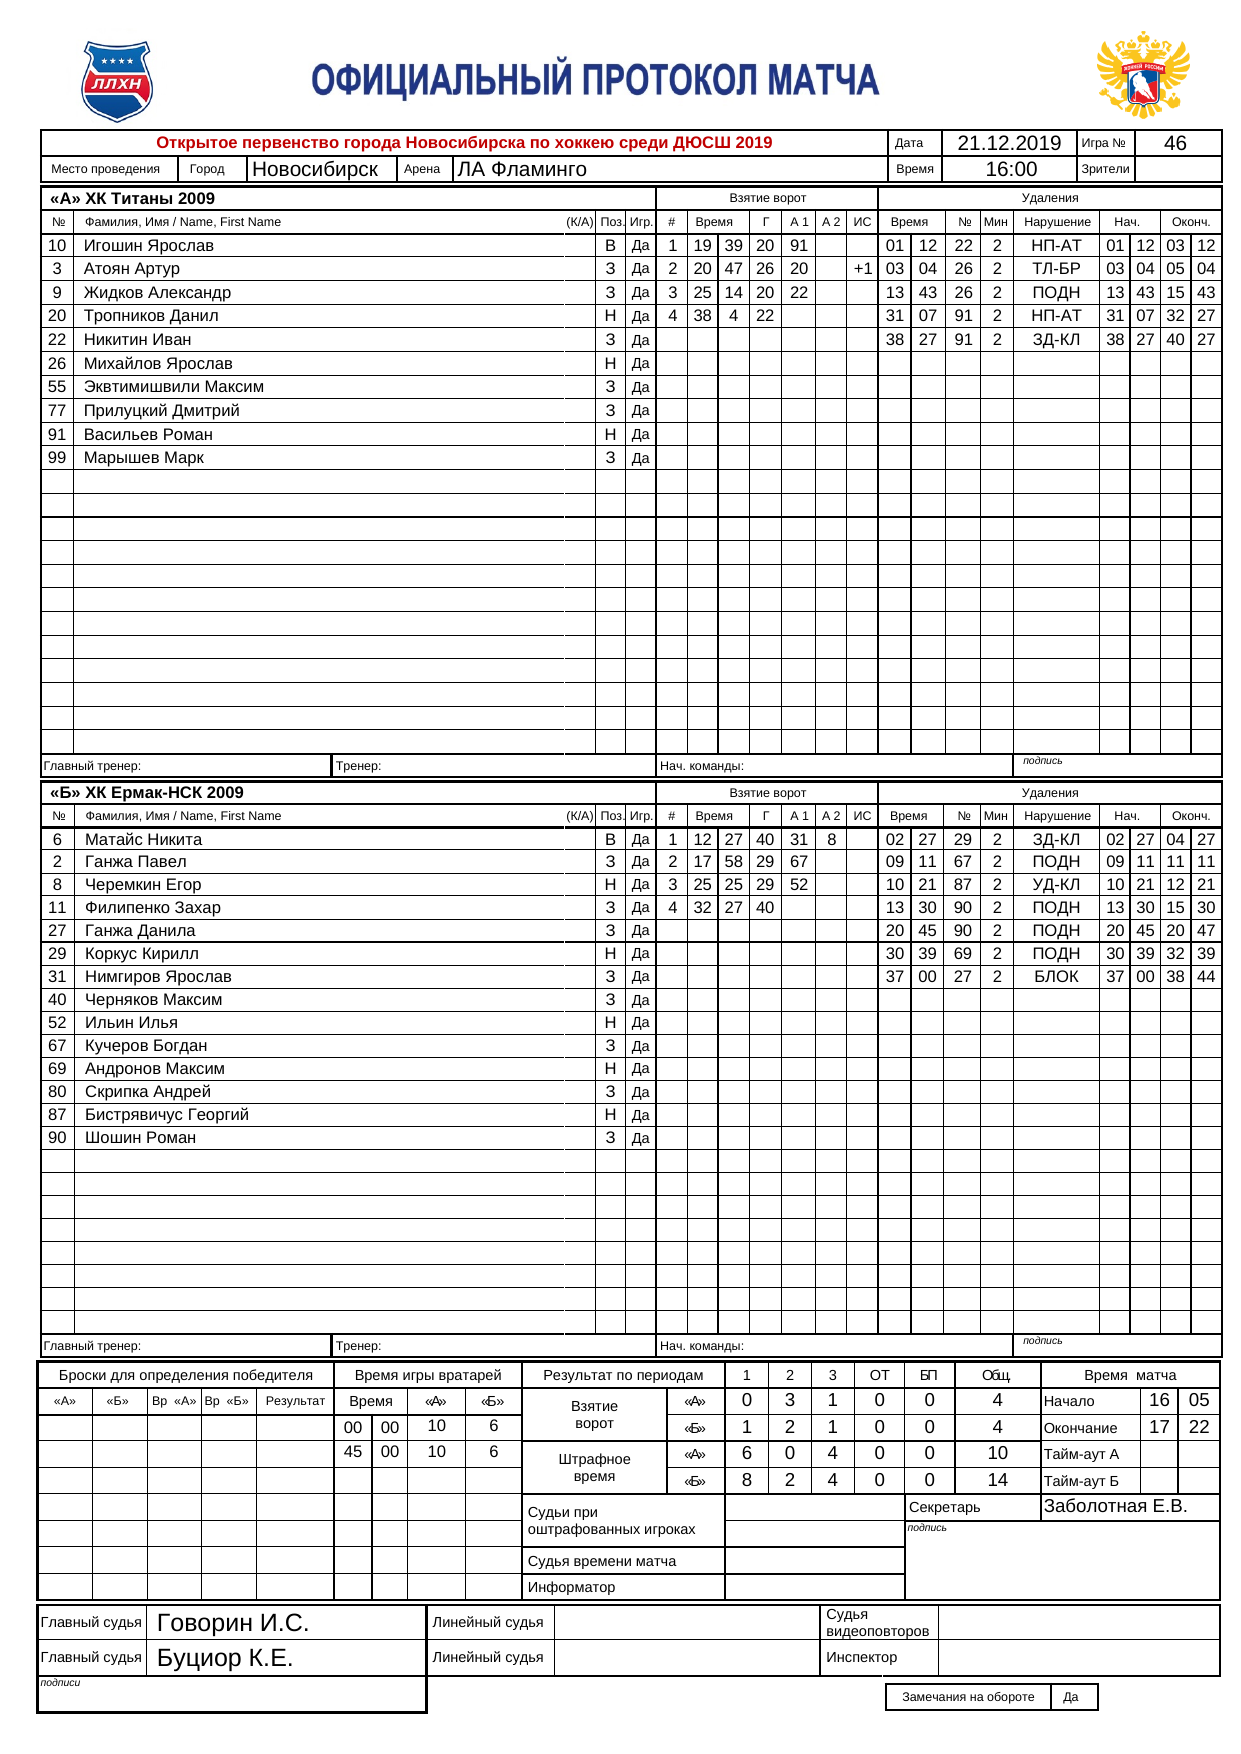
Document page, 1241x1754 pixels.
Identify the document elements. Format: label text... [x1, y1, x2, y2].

table_cell Атоян Артур [74, 257, 564, 280]
table_cell 38 [879, 328, 910, 351]
table_cell 04 [912, 257, 945, 280]
table_cell [719, 565, 749, 587]
table_cell 27 [719, 896, 749, 918]
table_cell [1192, 659, 1221, 682]
table_cell Линейный судья [428, 1606, 554, 1639]
table_cell [75, 1288, 564, 1310]
table_cell [565, 730, 595, 753]
table_cell [946, 352, 980, 374]
table_header Время игры вратарей [335, 1363, 521, 1387]
table_cell [782, 1035, 815, 1057]
table_cell Информатор [523, 1575, 724, 1599]
table_cell [816, 966, 846, 987]
table_cell Судья видеоповторов [821, 1606, 938, 1639]
table_cell [688, 1081, 717, 1103]
table_cell [148, 1494, 201, 1520]
table_cell [719, 399, 749, 422]
table_cell З [596, 1035, 625, 1057]
table_header Взятие ворот [657, 188, 877, 209]
table_cell 13 [1100, 896, 1129, 918]
table_cell [1161, 636, 1190, 658]
table_cell [408, 1468, 465, 1493]
table_header Удаления [879, 188, 1221, 209]
table_cell «А» [668, 1389, 724, 1413]
table_cell [688, 518, 717, 540]
table_cell [1100, 423, 1129, 445]
table_cell [1192, 1150, 1221, 1172]
table_cell [1014, 1242, 1099, 1264]
table_cell ПОДН [1014, 850, 1099, 872]
table_cell [626, 1219, 655, 1241]
table_cell 03 [1161, 235, 1190, 256]
table_cell Вр «А» [148, 1389, 201, 1413]
table_cell [657, 1173, 687, 1195]
table_cell [944, 1081, 980, 1103]
table_cell [719, 1150, 749, 1172]
table_cell [1100, 1127, 1129, 1149]
table_cell +1 [847, 257, 877, 280]
table_cell [816, 989, 846, 1011]
table_cell [373, 1547, 407, 1573]
table_header ОТ [855, 1363, 904, 1387]
table_cell [596, 1265, 625, 1287]
table_cell [1014, 1196, 1099, 1218]
table_cell [657, 1127, 687, 1149]
table_cell [946, 494, 980, 516]
table_cell [257, 1468, 333, 1493]
table_cell [816, 541, 846, 564]
table_cell З [596, 896, 625, 918]
table_cell [1131, 518, 1160, 540]
table_cell Да [626, 376, 655, 398]
table_cell [42, 612, 73, 634]
table_cell 8 [726, 1468, 768, 1493]
table_cell [912, 1242, 943, 1264]
table_cell [1131, 565, 1160, 587]
table_cell 11 [912, 850, 943, 872]
table_cell [257, 1547, 333, 1573]
table_cell [879, 1058, 910, 1079]
table_cell ИС [847, 805, 877, 826]
table_cell [816, 659, 846, 682]
table_cell Арена [398, 157, 452, 181]
table_cell [74, 707, 564, 729]
table_cell [565, 1173, 595, 1195]
table_cell 39 [1192, 943, 1221, 964]
table_cell 0 [905, 1468, 954, 1493]
table_cell [1100, 541, 1129, 564]
table_cell [148, 1468, 201, 1493]
table_cell [782, 920, 815, 941]
table_cell [944, 1242, 980, 1264]
table_cell [565, 281, 595, 303]
table_cell [657, 470, 687, 493]
table_cell подпись [1014, 1335, 1221, 1356]
table_cell 19 [688, 235, 717, 256]
table_cell 13 [1100, 281, 1129, 303]
table_cell [657, 1288, 687, 1310]
table_cell [816, 565, 846, 587]
table_cell 2 [981, 257, 1013, 280]
table_cell [373, 1494, 407, 1520]
table_cell Да [626, 1058, 655, 1079]
table_cell [565, 989, 595, 1011]
table_cell [719, 1035, 749, 1057]
table_cell [847, 850, 877, 872]
table_cell 3 [657, 874, 687, 895]
table_cell [626, 588, 655, 611]
table_cell [719, 920, 749, 941]
table_cell Да [626, 305, 655, 327]
table_cell [466, 1521, 521, 1546]
table_cell [1161, 588, 1190, 611]
table_cell Город [179, 157, 246, 181]
table_cell [946, 470, 980, 493]
table_cell 40 [42, 989, 74, 1011]
table_cell Говорин И.С. [147, 1606, 425, 1639]
table_cell [981, 707, 1013, 729]
table_cell [657, 565, 687, 587]
picture [5, 28, 1197, 129]
table_cell [657, 399, 687, 422]
table_cell [626, 730, 655, 753]
table_header Общ. [956, 1363, 1040, 1387]
table_cell [944, 1104, 980, 1126]
table_cell [1141, 1441, 1177, 1467]
table_cell [847, 235, 877, 256]
table_cell [719, 1173, 749, 1195]
table_cell 12 [1131, 235, 1160, 256]
table_cell [42, 470, 73, 493]
table_cell 01 [1100, 235, 1129, 256]
table_cell [1100, 1104, 1129, 1126]
table_cell [912, 1288, 943, 1310]
table_cell [879, 1219, 910, 1241]
table_cell [847, 874, 877, 895]
table_cell [596, 588, 625, 611]
table_cell [1131, 446, 1160, 469]
table_header Результат по периодам [523, 1363, 724, 1387]
table_cell 2 [981, 896, 1013, 918]
table_cell [1014, 399, 1099, 422]
table_cell [946, 659, 980, 682]
table_cell 67 [782, 850, 815, 872]
table_cell [688, 989, 717, 1011]
table_cell 21 [1192, 874, 1221, 895]
table_cell [257, 1574, 333, 1599]
table_cell Скрипка Андрей [75, 1081, 564, 1103]
table_cell [847, 1242, 877, 1264]
table_header 3 [812, 1363, 854, 1387]
table_cell [565, 1288, 595, 1310]
table_cell Да [626, 235, 655, 256]
table_cell [202, 1547, 256, 1573]
table_cell [782, 423, 815, 445]
table_cell Н [596, 1012, 625, 1033]
table_cell Зрители [1078, 157, 1134, 181]
table_cell [1131, 659, 1160, 682]
table_cell [816, 1150, 846, 1172]
table_cell Да [626, 989, 655, 1011]
table_cell Нач. [1100, 211, 1160, 233]
table_cell [1014, 376, 1099, 398]
table_cell [912, 518, 945, 540]
table_cell [981, 1035, 1013, 1057]
table_cell [750, 376, 781, 398]
table_cell [944, 1219, 980, 1241]
table_cell 31 [1100, 305, 1129, 327]
table_cell 43 [912, 281, 945, 303]
table_cell Да [626, 1081, 655, 1103]
table_cell [782, 376, 815, 398]
table_cell [879, 470, 910, 493]
table_cell [1100, 446, 1129, 469]
table_cell [466, 1468, 521, 1493]
table_cell 27 [1131, 328, 1160, 351]
table_cell [1131, 683, 1160, 706]
table_cell [688, 1127, 717, 1149]
table_cell [1131, 1127, 1160, 1149]
table_cell [626, 1242, 655, 1264]
table_cell 45 [1131, 920, 1160, 941]
table_cell [688, 1104, 717, 1126]
table_cell [42, 659, 73, 682]
table_cell 39 [1131, 943, 1160, 964]
table_cell 09 [1100, 850, 1129, 872]
table_cell [75, 1173, 564, 1195]
table_cell [657, 920, 687, 941]
table_cell Кучеров Богдан [75, 1035, 564, 1057]
table_cell [1161, 1311, 1190, 1333]
table_cell [74, 683, 564, 706]
table_cell [565, 399, 595, 422]
table_cell [1192, 494, 1221, 516]
table_cell [657, 518, 687, 540]
table_cell Н [596, 1104, 625, 1126]
table_cell [1100, 470, 1129, 493]
table_cell [626, 659, 655, 682]
table_cell 8 [816, 829, 846, 849]
table_cell № [42, 805, 74, 826]
table_cell [1192, 683, 1221, 706]
table_cell 2 [981, 305, 1013, 327]
table_cell 22 [42, 328, 73, 351]
table_cell 80 [42, 1081, 74, 1103]
table_cell [565, 1081, 595, 1103]
table_cell 67 [944, 850, 980, 872]
table_cell [1192, 1265, 1221, 1287]
table_cell [981, 1288, 1013, 1310]
table_cell [912, 376, 945, 398]
table_cell Фамилия, Имя / Name, First Name [75, 805, 565, 826]
table_cell 1 [812, 1415, 854, 1440]
table_cell [816, 1219, 846, 1241]
table_cell [912, 1219, 943, 1241]
table_cell [1014, 352, 1099, 374]
table_cell 3 [42, 257, 73, 280]
table_cell [879, 1081, 910, 1103]
table_cell Время [879, 211, 945, 233]
table_cell 69 [42, 1058, 74, 1079]
table_cell [565, 850, 595, 872]
table_cell [1014, 470, 1099, 493]
table_cell [816, 1081, 846, 1103]
table_cell [816, 518, 846, 540]
table_cell [1131, 1081, 1160, 1103]
table_cell 00 [1131, 966, 1160, 987]
table_cell [912, 588, 945, 611]
table_cell [879, 1012, 910, 1033]
table_cell 2 [769, 1415, 811, 1440]
table_cell [688, 636, 717, 658]
table_cell [1161, 659, 1190, 682]
table_cell [847, 305, 877, 327]
table_cell [719, 328, 749, 351]
table_cell [750, 1288, 781, 1310]
table_cell [657, 588, 687, 611]
table_cell [1136, 157, 1221, 181]
table_cell 43 [1192, 281, 1221, 303]
table_cell 91 [42, 423, 73, 445]
table_cell 21 [912, 874, 943, 895]
table_cell 26 [42, 352, 73, 374]
table_cell [816, 470, 846, 493]
table_cell [816, 257, 846, 280]
table_cell [816, 896, 846, 918]
table_cell 91 [946, 305, 980, 327]
table_cell [981, 1311, 1013, 1333]
table_cell [42, 683, 73, 706]
table_cell [688, 1150, 717, 1172]
table_cell [816, 612, 846, 634]
table_cell Время [879, 805, 943, 826]
table_cell Нарушение [1014, 211, 1099, 233]
table_cell [565, 683, 595, 706]
table_cell [912, 707, 945, 729]
table_cell 14 [719, 281, 749, 303]
table_cell 4 [812, 1442, 854, 1467]
table_cell [782, 494, 815, 516]
table_cell [782, 707, 815, 729]
table_cell № [42, 211, 73, 233]
table_cell [944, 1127, 980, 1149]
table_cell [1131, 352, 1160, 374]
table_cell [719, 943, 749, 964]
table_cell [596, 470, 625, 493]
table_cell (К/А) [565, 211, 595, 233]
table_cell 12 [688, 829, 717, 849]
table_cell [782, 446, 815, 469]
table_cell 01 [879, 235, 910, 256]
table_cell [847, 612, 877, 634]
table_cell Время [688, 211, 749, 233]
table_cell [847, 1150, 877, 1172]
table_cell «Б» [668, 1415, 724, 1440]
table_cell Тренер: [333, 755, 655, 776]
table_cell [912, 1104, 943, 1126]
table_cell [1014, 518, 1099, 540]
table_cell [565, 235, 595, 256]
table_cell [565, 1265, 595, 1287]
table_cell [657, 943, 687, 964]
table_cell [847, 966, 877, 987]
table_cell [1131, 1012, 1160, 1033]
table_cell [657, 1311, 687, 1333]
table_cell [847, 541, 877, 564]
table_cell [816, 352, 846, 374]
table_cell [1192, 588, 1221, 611]
table_cell [847, 1196, 877, 1218]
table_cell [596, 1242, 625, 1264]
table_cell УД-КЛ [1014, 874, 1099, 895]
table_cell 27 [1192, 829, 1221, 849]
table_cell [879, 1104, 910, 1126]
table_cell [981, 1265, 1013, 1287]
table_cell [719, 707, 749, 729]
table_cell 2 [981, 281, 1013, 303]
table_cell [93, 1547, 147, 1573]
table_cell [565, 1311, 595, 1333]
table_header Удаления [879, 783, 1221, 803]
table_cell [1161, 352, 1190, 374]
table_cell [1161, 612, 1190, 634]
table_cell [816, 1242, 846, 1264]
table_cell 0 [905, 1389, 954, 1413]
table_cell [782, 1127, 815, 1149]
table_cell Тропников Данил [74, 305, 564, 327]
table_cell 1 [657, 829, 687, 849]
table_cell [565, 1012, 595, 1033]
table_cell [335, 1574, 371, 1599]
table_cell [42, 707, 73, 729]
table_cell 91 [782, 235, 815, 256]
table_cell 6 [42, 829, 74, 849]
table_cell [879, 730, 910, 753]
table_cell [1014, 636, 1099, 658]
table_cell [981, 376, 1013, 398]
table_cell 58 [719, 850, 749, 872]
table_cell [782, 1265, 815, 1287]
table_cell [981, 399, 1013, 422]
table_cell 20 [750, 281, 781, 303]
table_cell НП-АТ [1014, 235, 1099, 256]
table_cell 2 [981, 966, 1013, 987]
table_cell [626, 1265, 655, 1287]
table_cell 10 [1100, 874, 1129, 895]
table_cell [719, 446, 749, 469]
table_cell Окончание [1042, 1415, 1140, 1440]
table_cell [750, 518, 781, 540]
table_cell Черемкин Егор [75, 874, 564, 895]
table_cell 13 [879, 896, 910, 918]
table_cell 37 [1100, 966, 1129, 987]
table_cell [688, 352, 717, 374]
table_cell 30 [1192, 896, 1221, 918]
table_cell [565, 1242, 595, 1264]
table_cell [879, 1173, 910, 1195]
table_cell [257, 1416, 333, 1440]
table_cell [912, 1265, 943, 1287]
table_cell [1014, 1265, 1099, 1287]
table_cell 47 [719, 257, 749, 280]
table_cell [74, 730, 564, 753]
table_cell [981, 730, 1013, 753]
table_cell [816, 1288, 846, 1310]
table_cell [657, 612, 687, 634]
table_cell [688, 328, 717, 351]
table_header 2 [769, 1363, 811, 1387]
table_cell [1014, 1173, 1099, 1195]
table_cell [688, 1196, 717, 1218]
table_cell [879, 494, 910, 516]
table_cell [782, 943, 815, 964]
table_cell [981, 494, 1013, 516]
table_cell [981, 541, 1013, 564]
table_cell [1100, 612, 1129, 634]
table_cell [750, 1196, 781, 1218]
table_cell [93, 1574, 147, 1599]
table_cell [1192, 1288, 1221, 1310]
table_cell [719, 636, 749, 658]
table_cell [981, 1173, 1013, 1195]
table_cell Н [596, 352, 625, 374]
table_cell [657, 1081, 687, 1103]
table_cell Ганжа Павел [75, 850, 564, 872]
table_cell [1192, 376, 1221, 398]
table_cell 2 [769, 1468, 811, 1493]
table_cell [555, 1606, 819, 1639]
table_cell [1192, 636, 1221, 658]
table_cell (К/А) [565, 805, 595, 826]
table_cell [565, 920, 595, 941]
table_cell # [657, 805, 687, 826]
table_cell [946, 730, 980, 753]
table_cell [726, 1548, 904, 1573]
table_cell [42, 730, 73, 753]
table_cell [657, 989, 687, 1011]
table_cell [596, 494, 625, 516]
table_cell 27 [719, 829, 749, 849]
table_cell 8 [42, 874, 74, 895]
table_cell подпись [906, 1522, 1219, 1599]
table_cell [596, 1311, 625, 1333]
table_cell [1161, 707, 1190, 729]
table_cell [816, 1173, 846, 1195]
table_cell [750, 352, 781, 374]
table_cell [1100, 494, 1129, 516]
table_cell [42, 1150, 74, 1172]
table_cell [39, 1416, 92, 1440]
table_cell [596, 659, 625, 682]
table_cell [1014, 989, 1099, 1011]
table_cell [688, 1288, 717, 1310]
table_cell [596, 683, 625, 706]
table_cell [981, 446, 1013, 469]
table_cell [944, 1311, 980, 1333]
table_cell [39, 1468, 92, 1493]
table_cell Шошин Роман [75, 1127, 564, 1149]
table_cell [1131, 470, 1160, 493]
table_cell 3 [657, 281, 687, 303]
table_cell 05 [1161, 257, 1190, 280]
table_cell [657, 376, 687, 398]
table_cell Оконч. [1161, 211, 1221, 233]
table_cell [944, 1012, 980, 1033]
table_cell [408, 1494, 465, 1520]
table_header Дата [889, 131, 941, 155]
table_cell Инспектор [821, 1640, 938, 1675]
table_cell [782, 352, 815, 374]
table_cell 22 [782, 281, 815, 303]
table_cell Фамилия, Имя / Name, First Name [74, 211, 565, 233]
table_cell [1014, 1035, 1099, 1057]
table_cell [719, 1012, 749, 1033]
table_cell [1100, 352, 1129, 374]
table_cell 39 [719, 235, 749, 256]
table_cell Нарушение [1014, 805, 1099, 826]
table_cell Тренер: [333, 1335, 655, 1356]
table_cell 99 [42, 446, 73, 469]
table_cell [816, 1058, 846, 1079]
table_cell [1131, 636, 1160, 658]
table_cell [782, 399, 815, 422]
table_cell 20 [42, 305, 73, 327]
table_cell 2 [981, 235, 1013, 256]
table_cell [657, 1219, 687, 1241]
table_cell [719, 989, 749, 1011]
table_cell Нач. [1100, 805, 1160, 826]
table_cell [782, 1150, 815, 1172]
table_cell [565, 446, 595, 469]
table_cell [981, 1219, 1013, 1241]
table_cell [981, 1127, 1013, 1149]
table_cell [750, 636, 781, 658]
table_cell [847, 1173, 877, 1195]
table_cell [750, 943, 781, 964]
table_cell 1 [812, 1389, 854, 1413]
table_cell [657, 707, 687, 729]
table_cell 90 [42, 1127, 74, 1149]
table_cell [1100, 518, 1129, 540]
table_cell [782, 989, 815, 1011]
table_cell [626, 1311, 655, 1333]
table_cell [1192, 730, 1221, 753]
table_cell [565, 423, 595, 445]
table_cell [657, 541, 687, 564]
table_cell [750, 707, 781, 729]
table_cell [782, 1242, 815, 1264]
table_cell 2 [657, 257, 687, 280]
table_cell [816, 1012, 846, 1033]
table_cell 2 [657, 850, 687, 872]
table_cell [879, 376, 910, 398]
table_cell А 2 [816, 805, 846, 826]
table_cell Да [626, 1104, 655, 1126]
table_cell Поз. [596, 211, 625, 233]
table_cell [912, 612, 945, 634]
table_cell [879, 399, 910, 422]
table_cell [626, 565, 655, 587]
table_cell [816, 376, 846, 398]
table_cell [719, 683, 749, 706]
table_cell 20 [879, 920, 910, 941]
table_cell [202, 1521, 256, 1546]
table_cell [750, 730, 781, 753]
table_cell [1014, 1219, 1099, 1241]
table_cell 4 [719, 305, 749, 327]
table_cell 09 [879, 850, 910, 872]
table_cell Нимгиров Ярослав [75, 966, 564, 987]
table_cell [1131, 1265, 1160, 1287]
table_cell [75, 1265, 564, 1287]
table_cell [1014, 1081, 1099, 1103]
table_cell 39 [912, 943, 943, 964]
table_cell [1161, 1127, 1190, 1149]
table_cell [879, 612, 910, 634]
table_cell [1161, 1081, 1190, 1103]
table_cell Новосибирск [248, 157, 396, 181]
table_cell 2 [981, 943, 1013, 964]
table_cell [1014, 446, 1099, 469]
table_cell [719, 352, 749, 374]
table_cell [42, 1265, 74, 1287]
table_cell [657, 423, 687, 445]
table_cell Секретарь [906, 1495, 1040, 1520]
table_cell [42, 588, 73, 611]
table_cell [565, 565, 595, 587]
table_cell [847, 446, 877, 469]
table_cell 29 [944, 829, 980, 849]
table_cell [565, 352, 595, 374]
table_cell [202, 1468, 256, 1493]
table_cell 11 [1161, 850, 1190, 872]
table_cell [1161, 1242, 1190, 1264]
table_cell [42, 636, 73, 658]
table_cell [596, 612, 625, 634]
table_cell Оконч. [1161, 805, 1221, 826]
table_cell [148, 1441, 201, 1467]
table_cell Да [626, 1035, 655, 1057]
table_cell [565, 896, 595, 918]
table_cell [719, 588, 749, 611]
table_cell «Б» [93, 1389, 147, 1413]
table_cell 52 [782, 874, 815, 895]
table_cell [750, 1173, 781, 1195]
table_cell 4 [956, 1415, 1040, 1440]
table_cell [657, 1265, 687, 1287]
table_cell [1014, 707, 1099, 729]
table_cell [688, 541, 717, 564]
table_cell [1161, 399, 1190, 422]
table_cell [466, 1547, 521, 1573]
table_cell [750, 470, 781, 493]
table_cell 20 [688, 257, 717, 280]
table_cell 02 [1100, 829, 1129, 849]
table_cell Да [626, 281, 655, 303]
table_cell [946, 541, 980, 564]
table_cell [750, 612, 781, 634]
table_cell [847, 328, 877, 351]
table_cell Да [626, 1012, 655, 1033]
table_cell [565, 943, 595, 964]
table_cell [944, 989, 980, 1011]
table_cell Главный тренер: [42, 1335, 330, 1356]
table_cell [1161, 1196, 1190, 1218]
table_cell [657, 1058, 687, 1079]
table_cell [782, 565, 815, 587]
table_cell [750, 399, 781, 422]
table_cell 20 [1161, 920, 1190, 941]
table_cell 00 [912, 966, 943, 987]
table_cell [688, 659, 717, 682]
table_cell [408, 1574, 465, 1599]
table_cell 67 [42, 1035, 74, 1057]
table_cell З [596, 446, 625, 469]
table_cell 26 [946, 281, 980, 303]
table_cell [847, 829, 877, 849]
table_cell [750, 1081, 781, 1103]
table_cell [750, 920, 781, 941]
table_cell [879, 636, 910, 658]
table_cell [879, 518, 910, 540]
table_cell [466, 1574, 521, 1599]
table_cell [42, 494, 73, 516]
table_cell [946, 423, 980, 445]
table_cell [782, 659, 815, 682]
table_cell [1161, 518, 1190, 540]
table_cell [565, 874, 595, 895]
table_cell В [596, 829, 625, 849]
table_cell [879, 423, 910, 445]
table_cell [912, 683, 945, 706]
table_cell [596, 565, 625, 587]
table_header «Б» ХК Ермак-НСК 2009 [42, 783, 655, 803]
table_cell [719, 470, 749, 493]
table_cell [688, 1265, 717, 1287]
table_cell [1100, 588, 1129, 611]
table_cell [565, 470, 595, 493]
table_cell [782, 1219, 815, 1241]
table_cell [782, 966, 815, 987]
table_cell Да [626, 352, 655, 374]
table_cell [719, 1081, 749, 1103]
table_cell [981, 989, 1013, 1011]
table_cell [74, 612, 564, 634]
table_cell Вр «Б» [202, 1389, 256, 1413]
table_cell [912, 423, 945, 445]
table_cell [750, 1219, 781, 1241]
table_cell [1100, 1311, 1129, 1333]
table_cell [42, 1219, 74, 1241]
table_cell [847, 518, 877, 540]
table_cell [1014, 612, 1099, 634]
table_cell [981, 1012, 1013, 1033]
table_cell [688, 1311, 717, 1333]
table_cell [782, 612, 815, 634]
table_header 21.12.2019 [943, 131, 1076, 155]
table_cell 10 [879, 874, 910, 895]
table_cell [847, 989, 877, 1011]
table_cell [944, 1288, 980, 1310]
table_cell [750, 446, 781, 469]
table_cell Андронов Максим [75, 1058, 564, 1079]
table_cell [1161, 446, 1190, 469]
table_cell [816, 399, 846, 422]
table_cell 25 [688, 281, 717, 303]
table_cell [782, 730, 815, 753]
table_cell [555, 1640, 819, 1675]
table_cell [42, 1196, 74, 1218]
table_cell [879, 659, 910, 682]
table_cell [688, 588, 717, 611]
table_cell [816, 1196, 846, 1218]
table_cell [847, 399, 877, 422]
table_header Время матча [1042, 1363, 1219, 1387]
table_cell [1192, 1035, 1221, 1057]
table_cell [466, 1494, 521, 1520]
table_cell [1014, 1127, 1099, 1149]
table_cell [335, 1521, 371, 1546]
table_cell З [596, 850, 625, 872]
table_cell [1131, 1242, 1160, 1264]
table_cell Буциор К.Е. [147, 1640, 425, 1675]
table_cell [1161, 376, 1190, 398]
table_cell [816, 636, 846, 658]
table_cell [1192, 1127, 1221, 1149]
table_cell [596, 1288, 625, 1310]
table_cell [657, 1035, 687, 1057]
table_cell Прилуцкий Дмитрий [74, 399, 564, 422]
table_cell [565, 966, 595, 987]
table_cell [148, 1521, 201, 1546]
table_cell 16 [1141, 1389, 1177, 1413]
table_cell [1192, 541, 1221, 564]
table_cell [688, 1035, 717, 1057]
table_cell 0 [855, 1468, 904, 1493]
table_cell 2 [981, 829, 1013, 849]
table_cell [816, 874, 846, 895]
table_cell 30 [879, 943, 910, 964]
table_cell 27 [1192, 305, 1221, 327]
table_header «А» ХК Титаны 2009 [42, 188, 655, 209]
table_cell Н [596, 423, 625, 445]
table_cell ЗД-КЛ [1014, 328, 1099, 351]
table_cell [981, 683, 1013, 706]
table_cell [1192, 446, 1221, 469]
table_cell [565, 257, 595, 280]
table_cell [42, 565, 73, 587]
table_cell [726, 1575, 904, 1599]
table_cell [1179, 1441, 1219, 1467]
table_cell [879, 707, 910, 729]
table_cell [626, 541, 655, 564]
table_cell [1014, 659, 1099, 682]
table_cell 45 [335, 1441, 371, 1467]
table_cell Да [626, 874, 655, 895]
table_cell 55 [42, 376, 73, 398]
table_cell 30 [1131, 896, 1160, 918]
table_cell [39, 1547, 92, 1573]
table_cell [257, 1441, 333, 1467]
table_cell [847, 659, 877, 682]
table_cell [565, 494, 595, 516]
table_cell [782, 1196, 815, 1218]
table_cell [688, 446, 717, 469]
table_cell [981, 612, 1013, 634]
table_cell Поз. [596, 805, 625, 826]
table_cell [782, 470, 815, 493]
table_cell [42, 518, 73, 540]
table_cell 38 [1100, 328, 1129, 351]
table_cell [879, 989, 910, 1011]
table_cell [726, 1495, 904, 1520]
table_cell 4 [812, 1468, 854, 1493]
table_cell [626, 707, 655, 729]
table_cell ЗД-КЛ [1014, 829, 1099, 849]
table_cell [750, 328, 781, 351]
table_cell [74, 565, 564, 587]
table_cell Игр. [626, 805, 655, 826]
table_cell [912, 399, 945, 422]
table_cell [782, 518, 815, 540]
table_header Замечания на обороте [887, 1685, 1050, 1709]
table_cell ИС [847, 211, 877, 233]
table_cell [148, 1416, 201, 1440]
table_cell 16:00 [943, 157, 1076, 181]
table_cell [1131, 541, 1160, 564]
table_cell [565, 541, 595, 564]
table_cell [847, 376, 877, 398]
table_cell [816, 1127, 846, 1149]
table_cell [946, 446, 980, 469]
table_cell [688, 565, 717, 587]
table_cell Н [596, 874, 625, 895]
table_cell [719, 1265, 749, 1287]
table_cell Ильин Илья [75, 1012, 564, 1033]
table_cell [912, 352, 945, 374]
table_cell [657, 352, 687, 374]
table_cell [1161, 494, 1190, 516]
table_cell [1192, 1196, 1221, 1218]
table_cell [1100, 1035, 1129, 1057]
table_cell [1131, 1219, 1160, 1241]
table_cell [944, 1035, 980, 1057]
table_cell З [596, 328, 625, 351]
table_cell Никитин Иван [74, 328, 564, 351]
table_cell 32 [1161, 943, 1190, 964]
table_cell Нач. команды: [657, 1335, 1012, 1356]
table_cell [626, 1173, 655, 1195]
table_cell 37 [879, 966, 910, 987]
table_cell [1161, 541, 1190, 564]
table_cell [688, 470, 717, 493]
table_cell [1192, 1012, 1221, 1033]
table_cell [657, 730, 687, 753]
table_cell [1161, 1104, 1190, 1126]
table_cell [1014, 565, 1099, 587]
table_cell Н [596, 943, 625, 964]
table_cell 07 [912, 305, 945, 327]
table_cell [879, 588, 910, 611]
table_cell [912, 470, 945, 493]
table_cell [847, 352, 877, 374]
table_cell [946, 376, 980, 398]
table_cell Матайс Никита [75, 829, 564, 849]
table_cell [657, 966, 687, 987]
table_cell [816, 1265, 846, 1287]
table_cell [1100, 1265, 1129, 1287]
table_cell [408, 1521, 465, 1546]
table_cell [847, 1265, 877, 1287]
table_cell [565, 707, 595, 729]
table_cell Да [626, 423, 655, 445]
table_cell 31 [879, 305, 910, 327]
table_cell [879, 1265, 910, 1287]
table_cell 21 [1131, 874, 1160, 895]
table_cell [39, 1574, 92, 1599]
table_cell [1161, 1173, 1190, 1195]
table_cell Васильев Роман [74, 423, 564, 445]
table_cell [912, 565, 945, 587]
table_cell Ганжа Данила [75, 920, 564, 941]
table_cell Судья времени матча [523, 1548, 724, 1573]
table_cell [1161, 1035, 1190, 1057]
table_cell [750, 1265, 781, 1287]
table_cell [688, 376, 717, 398]
table_cell 04 [1192, 257, 1221, 280]
table_cell 15 [1161, 896, 1190, 918]
table_cell [750, 541, 781, 564]
table_cell [626, 1288, 655, 1310]
table_cell [719, 1288, 749, 1310]
table_cell [981, 565, 1013, 587]
table_cell 10 [408, 1441, 465, 1467]
table_cell [981, 470, 1013, 493]
table_cell [148, 1574, 201, 1599]
table_cell [1100, 1219, 1129, 1241]
table_cell 12 [912, 235, 945, 256]
table_cell [596, 1196, 625, 1218]
table_cell [879, 1311, 910, 1333]
table_cell 05 [1179, 1389, 1219, 1413]
table_cell Да [626, 829, 655, 849]
table_cell [202, 1494, 256, 1520]
table_cell [42, 541, 73, 564]
table_cell Место проведения [42, 157, 177, 181]
table_cell Главный судья [39, 1606, 146, 1639]
table_cell 26 [750, 257, 781, 280]
table_cell 6 [466, 1416, 521, 1440]
table_cell 27 [912, 328, 945, 351]
table_cell 2 [981, 328, 1013, 351]
table_cell [565, 1104, 595, 1126]
table_cell [565, 1127, 595, 1149]
table_cell [912, 1127, 943, 1149]
table_cell 17 [1141, 1415, 1177, 1440]
table_cell Линейный судья [428, 1640, 554, 1675]
table_cell ПОДН [1014, 896, 1099, 918]
table_cell [93, 1521, 147, 1546]
table_cell 47 [1192, 920, 1221, 941]
table_cell 6 [726, 1442, 768, 1467]
table_cell [816, 943, 846, 964]
table_cell [428, 1677, 882, 1711]
table_cell [1131, 1104, 1160, 1126]
table_cell [373, 1574, 407, 1599]
table_cell 10 [956, 1442, 1040, 1467]
table_cell 40 [1161, 328, 1190, 351]
table_cell [688, 730, 717, 753]
table_cell [847, 1035, 877, 1057]
table_cell «Б» [668, 1468, 724, 1493]
table_cell [782, 588, 815, 611]
table_cell [782, 541, 815, 564]
table_cell [782, 1104, 815, 1126]
table_cell 27 [1131, 829, 1160, 849]
table_cell [565, 1150, 595, 1172]
table_cell 52 [42, 1012, 74, 1033]
table_cell [816, 920, 846, 941]
table_cell [1100, 1242, 1129, 1264]
table_cell [847, 707, 877, 729]
table_cell [1014, 1012, 1099, 1033]
table_cell Мин [981, 211, 1013, 233]
table_cell [1161, 423, 1190, 445]
table_cell [1192, 352, 1221, 374]
table_cell [373, 1521, 407, 1546]
table_cell [782, 1311, 815, 1333]
table_cell Да [626, 920, 655, 941]
table_cell [782, 1288, 815, 1310]
table_cell [1192, 612, 1221, 634]
table_cell [847, 1012, 877, 1033]
table_cell [782, 328, 815, 351]
table_cell [946, 636, 980, 658]
table_cell [1131, 376, 1160, 398]
table_cell [1192, 989, 1221, 1011]
table_cell [719, 1311, 749, 1333]
table_cell [750, 1150, 781, 1172]
table_cell [879, 1288, 910, 1310]
table_cell [883, 1677, 1220, 1681]
table_cell Взятие ворот [523, 1389, 666, 1440]
table_cell [939, 1606, 1219, 1639]
table_cell Судьи при оштрафованных игроках [523, 1495, 724, 1546]
table_cell [1014, 683, 1099, 706]
table_cell А 1 [782, 805, 815, 826]
table_cell А 2 [816, 211, 846, 233]
table_cell [750, 1012, 781, 1033]
table_cell [946, 565, 980, 587]
table_cell [1014, 1150, 1099, 1172]
table_cell [981, 636, 1013, 658]
table_cell [565, 1035, 595, 1057]
table_cell [1161, 1265, 1190, 1287]
table_cell [93, 1468, 147, 1493]
table_cell 2 [981, 850, 1013, 872]
table_cell [1161, 1012, 1190, 1033]
table_cell [626, 494, 655, 516]
table_cell [912, 446, 945, 469]
table_cell [912, 636, 945, 658]
table_cell [719, 1127, 749, 1149]
table_cell подпись [1014, 755, 1221, 776]
table_cell [373, 1468, 407, 1493]
table_cell 32 [1161, 305, 1190, 327]
table_cell [946, 683, 980, 706]
table_cell [816, 1311, 846, 1333]
table_cell [1100, 683, 1129, 706]
table_cell Заболотная Е.В. [1042, 1495, 1219, 1520]
table_cell [719, 376, 749, 398]
table_cell [74, 588, 564, 611]
table_cell [1161, 470, 1190, 493]
table_cell 29 [42, 943, 74, 964]
table_cell [946, 518, 980, 540]
table_cell [847, 470, 877, 493]
table_cell [750, 1242, 781, 1264]
table_cell [42, 1311, 74, 1333]
table_cell [1014, 423, 1099, 445]
table_cell [202, 1441, 256, 1467]
table_cell [1192, 1173, 1221, 1195]
table_cell [912, 541, 945, 564]
table_cell [626, 683, 655, 706]
table_cell [847, 683, 877, 706]
table_cell «А» [668, 1442, 724, 1467]
table_cell [847, 1311, 877, 1333]
table_cell Коркус Кирилл [75, 943, 564, 964]
table_cell [1131, 989, 1160, 1011]
table_cell [1161, 1150, 1190, 1172]
table_cell 31 [782, 829, 815, 849]
table_cell [816, 328, 846, 351]
table_cell 29 [750, 850, 781, 872]
table_cell [93, 1441, 147, 1467]
table_cell [981, 588, 1013, 611]
table_cell [257, 1494, 333, 1520]
table_cell 13 [879, 281, 910, 303]
table_cell [1100, 636, 1129, 658]
table_cell З [596, 376, 625, 398]
table_cell [1100, 659, 1129, 682]
table_cell [74, 494, 564, 516]
table_cell [946, 399, 980, 422]
table_cell 32 [688, 896, 717, 918]
table_cell [719, 612, 749, 634]
table_cell Время [889, 157, 941, 181]
table_cell 27 [42, 920, 74, 941]
table_cell 4 [657, 305, 687, 327]
table_cell 12 [1161, 874, 1190, 895]
table_cell [1131, 612, 1160, 634]
table_cell [719, 518, 749, 540]
table_cell [626, 612, 655, 634]
table_cell [688, 683, 717, 706]
table_cell [847, 730, 877, 753]
table_cell [657, 328, 687, 351]
table_cell [75, 1242, 564, 1264]
table_cell ТЛ-БР [1014, 257, 1099, 280]
table_cell [75, 1311, 564, 1333]
table_cell [782, 305, 815, 327]
table_cell [688, 494, 717, 516]
table_cell [596, 518, 625, 540]
table_cell 40 [750, 829, 781, 849]
table_cell 77 [42, 399, 73, 422]
table_cell [719, 1058, 749, 1079]
table_header 1 [726, 1363, 768, 1387]
table_cell [816, 707, 846, 729]
table_cell [981, 1150, 1013, 1172]
table_cell [879, 1035, 910, 1057]
table_cell [39, 1441, 92, 1467]
table_cell [912, 730, 945, 753]
table_cell [847, 636, 877, 658]
table_cell [1100, 399, 1129, 422]
table_cell [688, 1173, 717, 1195]
table_cell [912, 1173, 943, 1195]
table_cell [847, 920, 877, 941]
table_cell [1161, 1058, 1190, 1079]
table_cell [657, 1242, 687, 1264]
table_cell [688, 1058, 717, 1079]
table_cell 22 [750, 305, 781, 327]
table_cell [912, 1150, 943, 1172]
table_cell [74, 636, 564, 658]
table_cell «Б » [466, 1389, 521, 1413]
table_cell 2 [981, 920, 1013, 941]
table_cell [1192, 1081, 1221, 1103]
table_cell [1014, 494, 1099, 516]
table_cell 30 [912, 896, 943, 918]
table_cell [1192, 423, 1221, 445]
table_cell [750, 588, 781, 611]
table_cell 11 [1131, 850, 1160, 872]
table_cell [719, 541, 749, 564]
table_cell # [657, 211, 687, 233]
table_cell З [596, 257, 625, 280]
table_cell [565, 1058, 595, 1079]
table_cell [847, 281, 877, 303]
table_cell [847, 1288, 877, 1310]
table_cell [596, 1219, 625, 1241]
table_cell Да [626, 257, 655, 280]
table_cell [981, 659, 1013, 682]
table_cell [1131, 494, 1160, 516]
table_cell [1131, 1058, 1160, 1079]
table_cell 2 [981, 874, 1013, 895]
table_cell [565, 305, 595, 327]
table_cell [879, 541, 910, 564]
table_cell [74, 659, 564, 682]
table_cell Да [626, 966, 655, 987]
table_cell [1014, 1058, 1099, 1079]
table_cell 0 [905, 1415, 954, 1440]
table_cell Главный тренер: [42, 755, 330, 776]
table_cell [74, 470, 564, 493]
table_cell [912, 659, 945, 682]
table_cell 10 [408, 1416, 465, 1440]
table_cell [596, 541, 625, 564]
table_cell БЛОК [1014, 966, 1099, 987]
table_cell [782, 896, 815, 918]
table_header Открытое первенство города Новосибирска по хоккею среди ДЮСШ 2019 [42, 131, 887, 155]
table_cell 90 [944, 896, 980, 918]
table_cell [1131, 1150, 1160, 1172]
table_cell 43 [1131, 281, 1160, 303]
table_cell Время [688, 805, 749, 826]
table_cell 4 [657, 896, 687, 918]
table_cell З [596, 1127, 625, 1149]
table_cell [1014, 1311, 1099, 1333]
table_cell 03 [879, 257, 910, 280]
table_cell [719, 1242, 749, 1264]
table_cell [847, 896, 877, 918]
table_cell [565, 1196, 595, 1218]
table_cell [847, 1127, 877, 1149]
table_cell [75, 1150, 564, 1172]
table_cell [816, 423, 846, 445]
table_cell [879, 1127, 910, 1149]
table_cell Да [626, 1127, 655, 1149]
table_cell [719, 423, 749, 445]
table_header Да [1052, 1685, 1097, 1709]
table_cell [1100, 565, 1129, 587]
table_cell З [596, 399, 625, 422]
table_cell [912, 1311, 943, 1333]
table_cell 02 [879, 829, 910, 849]
table_cell [981, 1058, 1013, 1079]
table_cell [847, 1219, 877, 1241]
table_cell 45 [912, 920, 943, 941]
table_cell [719, 966, 749, 987]
table_cell 38 [688, 305, 717, 327]
table_cell 00 [373, 1416, 407, 1440]
table_cell [596, 707, 625, 729]
table_cell [981, 423, 1013, 445]
table_cell 17 [688, 850, 717, 872]
table_cell [782, 1012, 815, 1033]
table_cell Г [750, 805, 781, 826]
table_cell [1014, 1104, 1099, 1126]
table_cell 0 [855, 1415, 904, 1440]
table_cell 20 [750, 235, 781, 256]
table_cell [1192, 1058, 1221, 1079]
table_cell [1131, 730, 1160, 753]
table_cell 00 [335, 1416, 371, 1440]
table_cell [42, 1242, 74, 1264]
table_cell 00 [373, 1441, 407, 1467]
table_cell [1100, 707, 1129, 729]
table_cell [719, 1219, 749, 1241]
table_cell Н [596, 1058, 625, 1079]
table_cell В [596, 235, 625, 256]
table_cell [719, 730, 749, 753]
table_cell Да [626, 943, 655, 964]
table_cell Филипенко Захар [75, 896, 564, 918]
table_cell [1131, 707, 1160, 729]
table_cell [1131, 423, 1160, 445]
table_cell [847, 1104, 877, 1126]
table_cell [202, 1416, 256, 1440]
table_cell Марышев Марк [74, 446, 564, 469]
table_cell № [944, 805, 980, 826]
table_cell [1192, 470, 1221, 493]
table_cell [596, 1150, 625, 1172]
table_cell [1099, 1682, 1220, 1711]
table_cell [1014, 588, 1099, 611]
table_cell [1192, 565, 1221, 587]
table_cell [750, 565, 781, 587]
table_cell [1100, 1012, 1129, 1033]
table_cell [565, 328, 595, 351]
table_cell 1 [657, 235, 687, 256]
table_cell [626, 636, 655, 658]
table_cell 0 [855, 1389, 904, 1413]
table_cell [75, 1196, 564, 1218]
table_cell [657, 683, 687, 706]
table_cell 04 [1131, 257, 1160, 280]
table_cell [1131, 1173, 1160, 1195]
table_cell [257, 1521, 333, 1546]
table_cell [1100, 989, 1129, 1011]
table_cell Да [626, 399, 655, 422]
table_cell 15 [1161, 281, 1190, 303]
table_cell Да [626, 896, 655, 918]
table_cell [42, 1288, 74, 1310]
table_cell [912, 494, 945, 516]
table_cell [1192, 1104, 1221, 1126]
table_cell ПОДН [1014, 943, 1099, 964]
table_cell [626, 470, 655, 493]
table_cell Тайм-аут А [1042, 1441, 1140, 1467]
table_cell [912, 1035, 943, 1057]
table_cell [1131, 399, 1160, 422]
table_cell Игр. [626, 211, 655, 233]
table_cell [847, 494, 877, 516]
table_cell Начало [1042, 1389, 1140, 1413]
table_cell Да [626, 446, 655, 469]
table_cell 12 [1192, 235, 1221, 256]
table_cell [782, 1081, 815, 1103]
table_cell [981, 1242, 1013, 1264]
table_cell З [596, 1081, 625, 1103]
table_cell [750, 1104, 781, 1126]
table_cell 0 [855, 1442, 904, 1467]
table_cell [657, 659, 687, 682]
table_cell [816, 235, 846, 256]
table_cell Эквтимишвили Максим [74, 376, 564, 398]
table_cell [596, 730, 625, 753]
table_cell 25 [688, 874, 717, 895]
table_cell [688, 423, 717, 445]
table_cell [1100, 376, 1129, 398]
table_cell Мин [981, 805, 1013, 826]
table_cell [565, 612, 595, 634]
table_cell 38 [1161, 966, 1190, 987]
table_cell [1141, 1468, 1177, 1493]
table_cell [750, 1127, 781, 1149]
table_cell З [596, 920, 625, 941]
table_cell [565, 636, 595, 658]
table_cell 0 [905, 1442, 954, 1467]
table_cell [1192, 707, 1221, 729]
table_cell [750, 1058, 781, 1079]
table_cell [847, 588, 877, 611]
table_cell [1179, 1468, 1219, 1493]
table_cell [626, 518, 655, 540]
table_cell [1192, 1311, 1221, 1333]
table_cell [657, 1196, 687, 1218]
table_cell [944, 1150, 980, 1172]
table_cell [981, 352, 1013, 374]
table_cell Черняков Максим [75, 989, 564, 1011]
table_cell [816, 305, 846, 327]
table_cell 6 [466, 1441, 521, 1467]
table_cell [1100, 1173, 1129, 1195]
table_header БП [905, 1363, 954, 1387]
table_cell [148, 1547, 201, 1573]
table_cell [981, 518, 1013, 540]
table_cell [944, 1265, 980, 1287]
table_cell [1131, 1035, 1160, 1057]
table_cell [657, 636, 687, 658]
table_cell 14 [956, 1468, 1040, 1493]
table_cell Главный судья [39, 1640, 146, 1675]
table_cell [1161, 989, 1190, 1011]
table_cell [1100, 1288, 1129, 1310]
table_cell 22 [946, 235, 980, 256]
table_cell [750, 966, 781, 987]
table_cell [596, 1173, 625, 1195]
table_cell [816, 281, 846, 303]
table_cell № [946, 211, 980, 233]
table_cell [912, 1081, 943, 1103]
table_cell Время [335, 1389, 407, 1413]
table_cell Тайм-аут Б [1042, 1468, 1140, 1493]
table_cell [688, 1242, 717, 1264]
table_cell З [596, 281, 625, 303]
table_header Взятие ворот [657, 783, 877, 803]
table_cell [657, 1104, 687, 1126]
table_cell [750, 494, 781, 516]
table_cell [596, 636, 625, 658]
table_cell «А» [408, 1389, 465, 1413]
table_cell [1100, 1150, 1129, 1172]
table_cell 2 [42, 850, 74, 872]
table_cell 0 [769, 1442, 811, 1467]
table_cell Н [596, 305, 625, 327]
table_cell Нач. команды: [657, 755, 1012, 776]
table_cell [39, 1521, 92, 1546]
table_cell 69 [944, 943, 980, 964]
table_cell [944, 1173, 980, 1195]
table_cell [782, 1058, 815, 1079]
table_cell [1014, 541, 1099, 564]
table_cell А 1 [782, 211, 815, 233]
table_cell [1192, 399, 1221, 422]
table_cell [1100, 1058, 1129, 1079]
table_cell [1131, 1288, 1160, 1310]
table_cell ПОДН [1014, 281, 1099, 303]
table_cell [688, 399, 717, 422]
table_cell [75, 1219, 564, 1241]
table_cell 27 [944, 966, 980, 987]
table_cell 22 [1179, 1415, 1219, 1440]
table_cell 25 [719, 874, 749, 895]
table_cell [565, 659, 595, 682]
table_cell ПОДН [1014, 920, 1099, 941]
table_cell [879, 1242, 910, 1264]
table_cell [688, 966, 717, 987]
table_cell [816, 494, 846, 516]
table_cell [1192, 518, 1221, 540]
table_cell [782, 636, 815, 658]
table_cell [688, 1219, 717, 1241]
table_cell [847, 565, 877, 587]
table_cell Михайлов Ярослав [74, 352, 564, 374]
table_cell 40 [750, 896, 781, 918]
table_cell [1014, 1288, 1099, 1310]
table_cell [816, 850, 846, 872]
table_cell ЛА Фламинго [454, 157, 887, 181]
table_cell [1161, 1219, 1190, 1241]
table_cell [750, 1035, 781, 1057]
table_cell 4 [956, 1389, 1040, 1413]
table_header 46 [1136, 131, 1221, 155]
table_cell 07 [1131, 305, 1160, 327]
table_cell [408, 1547, 465, 1573]
table_cell [74, 518, 564, 540]
table_cell [93, 1416, 147, 1440]
table_cell [688, 612, 717, 634]
table_cell Да [626, 328, 655, 351]
table_cell [750, 659, 781, 682]
table_cell [879, 683, 910, 706]
table_cell Игошин Ярослав [74, 235, 564, 256]
table_cell [912, 989, 943, 1011]
table_cell [946, 588, 980, 611]
table_cell [1131, 1196, 1160, 1218]
table_cell [816, 730, 846, 753]
table_cell [688, 707, 717, 729]
table_cell [847, 1081, 877, 1103]
table_cell [750, 423, 781, 445]
table_cell З [596, 966, 625, 987]
table_cell [657, 1150, 687, 1172]
table_cell 44 [1192, 966, 1221, 987]
table_cell [750, 989, 781, 1011]
table_cell [879, 1150, 910, 1172]
table_cell 26 [946, 257, 980, 280]
table_cell Да [626, 850, 655, 872]
table_cell 20 [1100, 920, 1129, 941]
table_cell [1161, 683, 1190, 706]
table_cell [726, 1521, 904, 1546]
table_cell [719, 494, 749, 516]
table_header Броски для определения победителя [39, 1363, 333, 1387]
table_cell [981, 1104, 1013, 1126]
table_cell 27 [912, 829, 943, 849]
table_cell 27 [1192, 328, 1221, 351]
table_cell [657, 446, 687, 469]
table_cell [912, 1012, 943, 1033]
table_cell [879, 565, 910, 587]
table_cell [816, 1035, 846, 1057]
table_cell Г [750, 211, 781, 233]
table_cell [565, 376, 595, 398]
table_cell [782, 1173, 815, 1195]
table_cell 0 [726, 1389, 768, 1413]
table_cell [879, 352, 910, 374]
table_cell [981, 1081, 1013, 1103]
table_cell [879, 1196, 910, 1218]
table_cell Бистрявичус Георгий [75, 1104, 564, 1126]
table_cell Результат [257, 1389, 333, 1413]
table_cell [719, 1104, 749, 1126]
table_cell [565, 518, 595, 540]
table_cell [750, 683, 781, 706]
table_cell [626, 1196, 655, 1218]
table_cell 90 [944, 920, 980, 941]
table_cell [565, 829, 595, 849]
table_cell 31 [42, 966, 74, 987]
table_cell подписи [39, 1677, 425, 1711]
table_cell [816, 588, 846, 611]
table_cell 91 [946, 328, 980, 351]
table_cell [1131, 588, 1160, 611]
table_cell 87 [944, 874, 980, 895]
table_cell [688, 920, 717, 941]
table_cell 03 [1100, 257, 1129, 280]
table_cell Штрафное время [523, 1442, 666, 1493]
table_cell 20 [782, 257, 815, 280]
table_cell [816, 683, 846, 706]
table_cell 04 [1161, 829, 1190, 849]
table_cell [42, 1173, 74, 1195]
table_cell [657, 494, 687, 516]
table_cell [1161, 565, 1190, 587]
table_cell 10 [42, 235, 73, 256]
table_cell [1192, 1219, 1221, 1241]
table_cell [782, 683, 815, 706]
table_cell З [596, 989, 625, 1011]
table_header Игра № [1078, 131, 1134, 155]
table_cell [1014, 730, 1099, 753]
table_cell [688, 1012, 717, 1033]
table_cell [1100, 730, 1129, 753]
table_cell [74, 541, 564, 564]
table_cell 11 [42, 896, 74, 918]
table_cell [816, 1104, 846, 1126]
table_cell [847, 423, 877, 445]
table_cell [335, 1547, 371, 1573]
table_cell [202, 1574, 256, 1599]
table_cell [626, 1150, 655, 1172]
table_cell [847, 1058, 877, 1079]
table_cell [944, 1058, 980, 1079]
table_cell [565, 1219, 595, 1241]
table_cell [939, 1640, 1219, 1675]
table_cell [946, 707, 980, 729]
table_cell Жидков Александр [74, 281, 564, 303]
table_cell [912, 1058, 943, 1079]
table_cell 3 [769, 1389, 811, 1413]
table_cell [1100, 1081, 1129, 1103]
table_cell [93, 1494, 147, 1520]
table_cell [1131, 1311, 1160, 1333]
table_cell [944, 1196, 980, 1218]
table_cell [657, 1012, 687, 1033]
table_cell 30 [1100, 943, 1129, 964]
table_cell «А» [39, 1389, 92, 1413]
table_cell [1161, 1288, 1190, 1310]
table_cell [1100, 1196, 1129, 1218]
table_cell [39, 1494, 92, 1520]
table_cell [335, 1494, 371, 1520]
table_cell [912, 1196, 943, 1218]
table_cell 1 [726, 1415, 768, 1440]
table_cell [719, 1196, 749, 1218]
table_cell НП-АТ [1014, 305, 1099, 327]
table_cell [981, 1196, 1013, 1218]
table_cell [816, 446, 846, 469]
table_cell [1161, 730, 1190, 753]
table_cell [847, 943, 877, 964]
table_cell [719, 659, 749, 682]
table_cell [688, 943, 717, 964]
table_cell 29 [750, 874, 781, 895]
table_cell [335, 1468, 371, 1493]
table_cell [1192, 1242, 1221, 1264]
table_cell [565, 588, 595, 611]
table_cell 87 [42, 1104, 74, 1126]
table_cell [879, 446, 910, 469]
table_cell 11 [1192, 850, 1221, 872]
table_cell [946, 612, 980, 634]
table_cell 9 [42, 281, 73, 303]
table_cell [750, 1311, 781, 1333]
